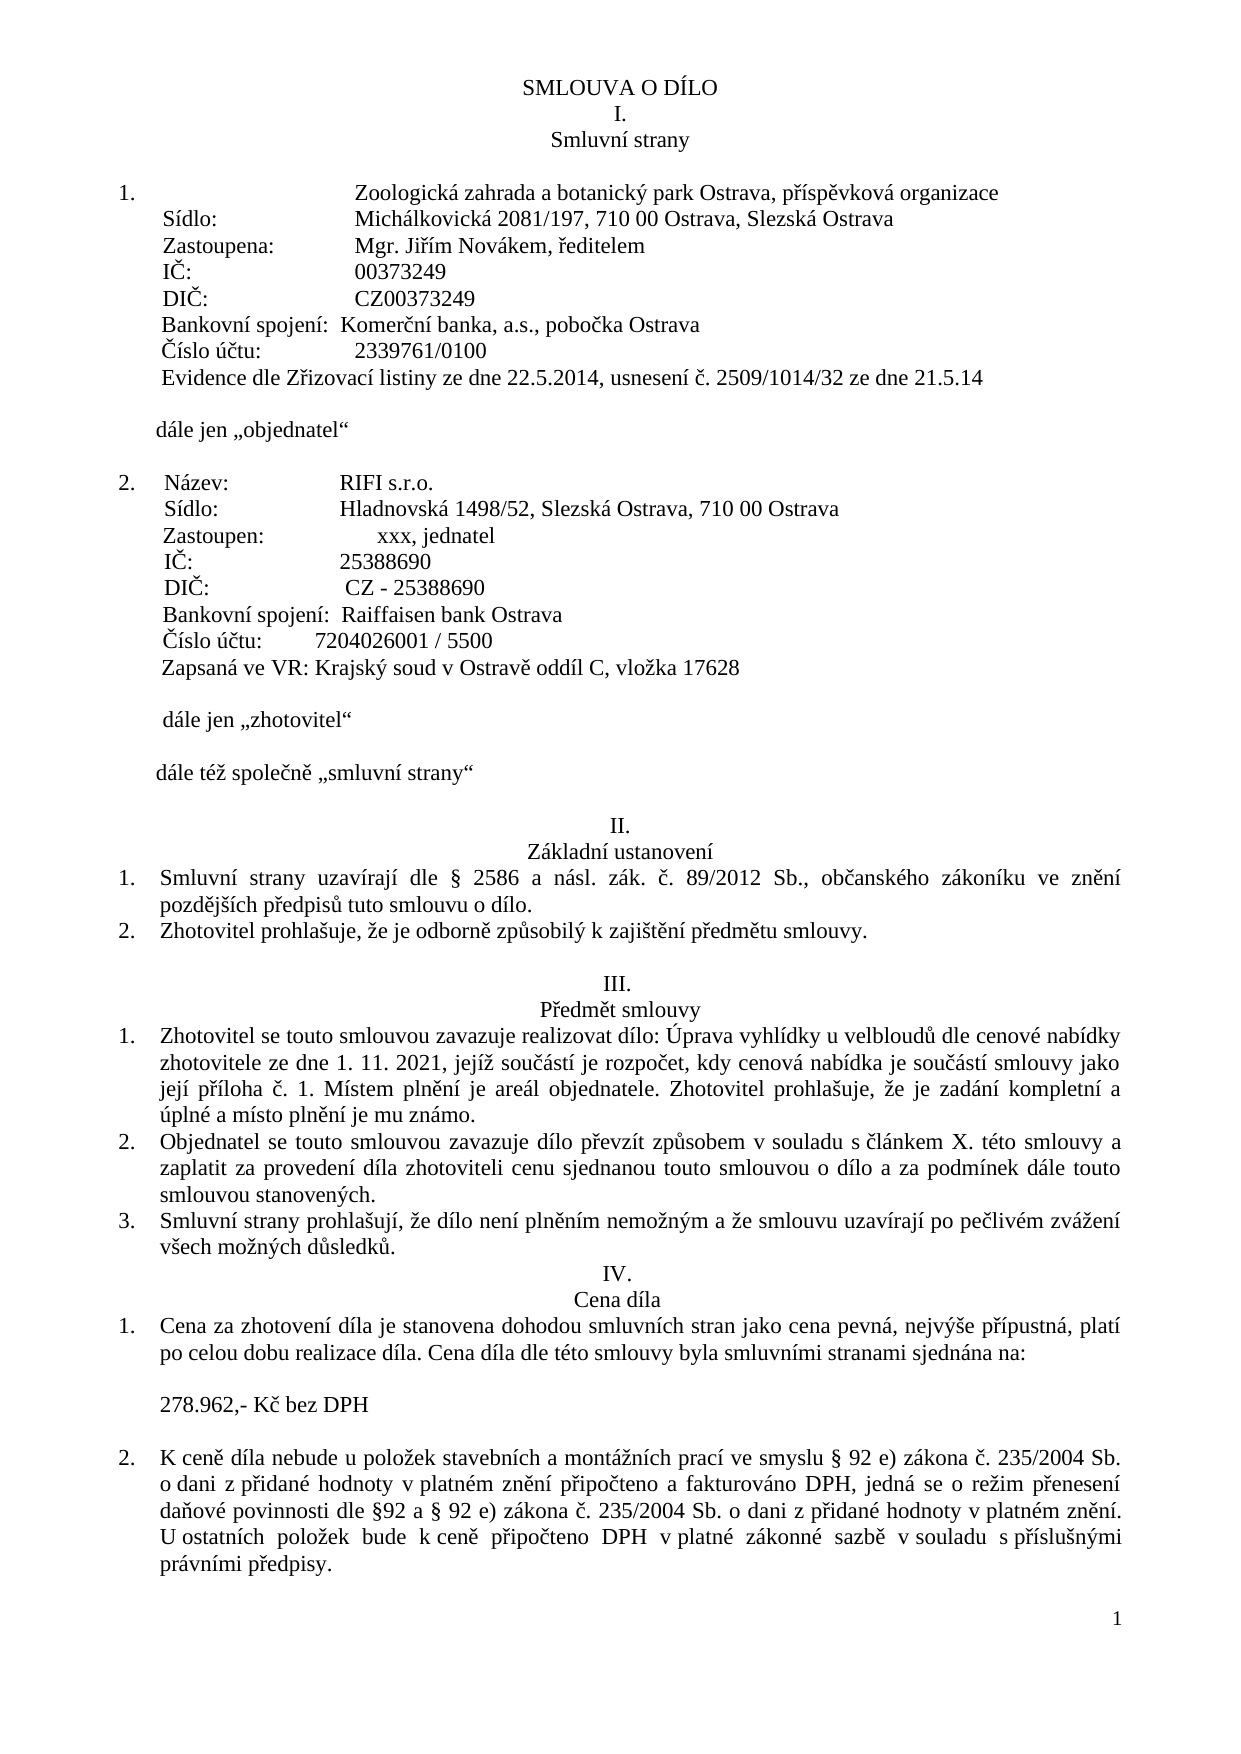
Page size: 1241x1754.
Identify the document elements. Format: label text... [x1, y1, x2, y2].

text Evidence dle Zřizovací listiny ze dne 22.5.2014, usnesení č. 2509/1014/32 ze dne 21.5.14 [156, 364, 1122, 390]
text dále též společně „smluvní strany“ [156, 759, 1122, 785]
list Smluvní strany prohlašují, že dílo není plněním nemožným a že smlouvu uzavírají po pečlivém zvážení všech možných důsledků. [118, 1207, 1122, 1260]
text IČ: 00373249 [156, 258, 1122, 284]
text Číslo účtu: 7204026001 / 5500 [156, 627, 1122, 653]
text dále jen „zhotovitel“ [156, 706, 1122, 733]
list Cena za zhotovení díla je stanovena dohodou smluvních stran jako cena pevná, nejvýše přípustná, platí po celou dobu realizace díla. Cena díla dle této smlouvy byla smluvními stranami sjednána na: [118, 1312, 1122, 1365]
text dále jen „objednatel“ [156, 416, 1122, 443]
text 1. Zoologická zahrada a botanický park Ostrava, příspěvková organizace [118, 179, 1122, 206]
text Smluvní strany [118, 126, 1122, 153]
text 278.962,- Kč bez DPH [159, 1391, 1122, 1418]
text Bankovní spojení: Raiffaisen bank Ostrava [156, 601, 1122, 627]
list Zhotovitel se touto smlouvou zavazuje realizovat dílo: Úprava vyhlídky u velbloudů dle cenové nabídky zhotovitele ze dne 1. 11. 2021, jejíž součástí je rozpočet, kdy cenová nabídka je součástí smlouvy jako její příloha č. 1. Místem plnění je areál objednatele. Zhotovitel prohlašuje, že je zadání kompletní a úplné a místo plnění je mu známo. [118, 1022, 1122, 1128]
text Předmět smlouvy [118, 996, 1122, 1022]
text DIČ: CZ - 25388690 [118, 574, 1122, 601]
text Bankovní spojení: Komerční banka, a.s., pobočka Ostrava [156, 311, 1122, 337]
subtitle Cena díla [118, 1286, 1122, 1312]
text Zastoupena: Mgr. Jiřím Novákem, ředitelem [118, 232, 1122, 258]
text 2. Název: RIFI s.r.o. [118, 469, 1122, 495]
text I. [118, 100, 1122, 126]
text DIČ: CZ00373249 [156, 284, 1122, 311]
list Smluvní strany uzavírají dle § 2586 a násl. zák. č. 89/2012 Sb., občanského zákoníku ve znění pozdějších předpisů tuto smlouvu o dílo. [118, 864, 1122, 917]
text Smlouva o dílo [118, 74, 1122, 100]
text Číslo účtu: 2339761/0100 [156, 337, 1122, 364]
text Sídlo: Hladnovská 1498/52, Slezská Ostrava, 710 00 Ostrava [118, 495, 1122, 522]
text IČ: 25388690 [118, 548, 1122, 574]
text Zapsaná ve VR: Krajský soud v Ostravě oddíl C, vložka 17628 [156, 653, 1122, 680]
list K ceně díla nebude u položek stavebních a montážních prací ve smyslu § 92 e) zákona č. 235/2004 Sb. o dani z přidané hodnoty v platném znění připočteno a fakturováno DPH, jedná se o režim přenesení daňové povinnosti dle §92 a § 92 e) zákona č. 235/2004 Sb. o dani z přidané hodnoty v platném znění. U ostatních položek bude k ceně připočteno DPH v platné zákonné sazbě v souladu s příslušnými právními předpisy. [118, 1444, 1122, 1576]
list Zhotovitel prohlašuje, že je odborně způsobilý k zajištění předmětu smlouvy. [118, 917, 1122, 943]
subtitle IV. [118, 1260, 1122, 1286]
list Objednatel se touto smlouvou zavazuje dílo převzít způsobem v souladu s článkem X. této smlouvy a zaplatit za provedení díla zhotoviteli cenu sjednanou touto smlouvou o dílo a za podmínek dále touto smlouvou stanovených. [118, 1128, 1122, 1207]
text Sídlo: Michálkovická 2081/197, 710 00 Ostrava, Slezská Ostrava [118, 206, 1122, 232]
text III. [118, 970, 1122, 996]
text II. [118, 812, 1122, 838]
text Zastoupen: xxx, jednatel [156, 522, 1122, 548]
subtitle Základní ustanovení [118, 838, 1122, 864]
